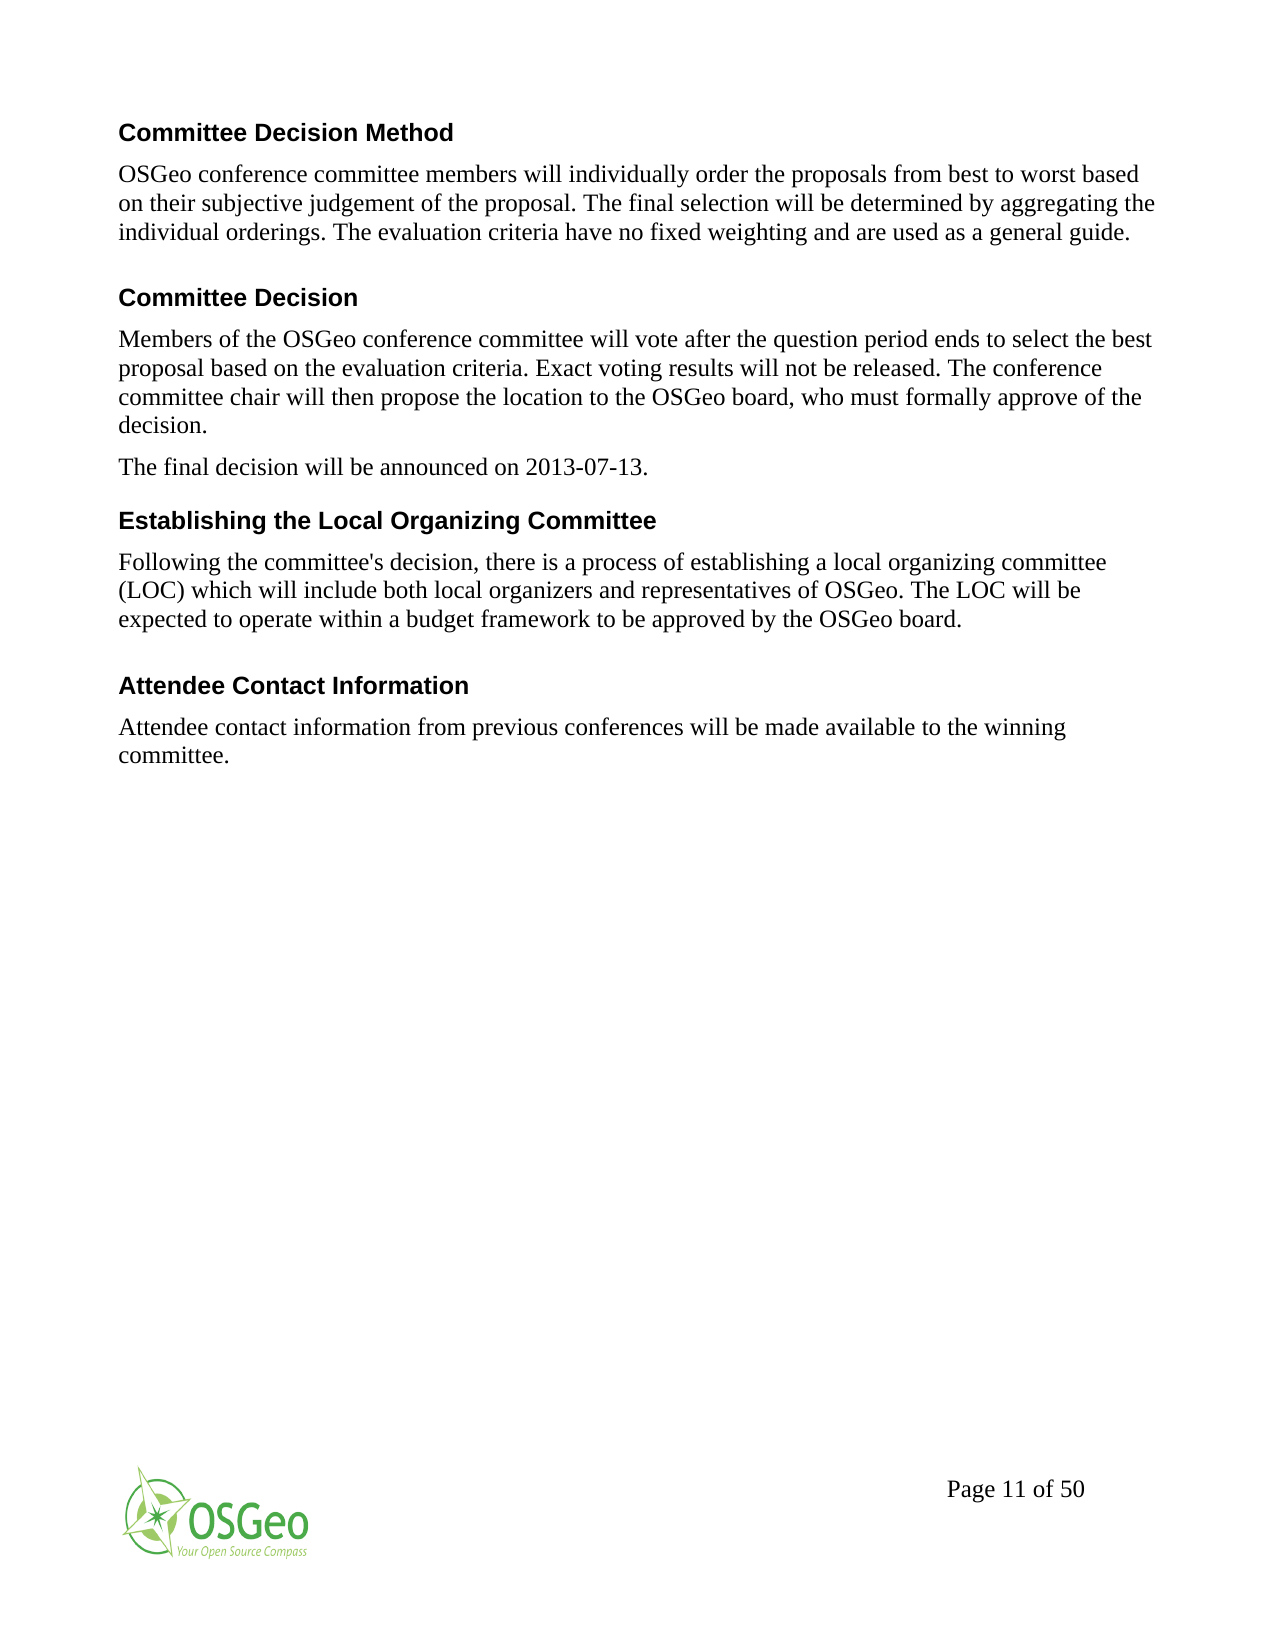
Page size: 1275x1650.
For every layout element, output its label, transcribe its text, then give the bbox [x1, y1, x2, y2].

text Members of the OSGeo conference committee will vote after the question period ends to select the best proposal based on the evaluation criteria. Exact voting results will not be released. The conference committee chair will then propose the location to the OSGeo board, who must formally approve of the decision. [118, 324, 1157, 439]
text Attendee contact information from previous conferences will be made available to the winning committee. [118, 712, 1157, 769]
subtitle Attendee Contact Information [118, 671, 1157, 699]
picture [119, 1458, 310, 1566]
text Following the committee's decision, there is a process of establishing a local organizing committee (LOC) which will include both local organizers and representatives of OSGeo. The LOC will be expected to operate within a budget framework to be approved by the OSGeo board. [118, 547, 1157, 633]
subtitle Establishing the Local Organizing Committee [118, 506, 1157, 534]
subtitle Committee Decision Method [118, 118, 1157, 147]
text OSGeo conference committee members will individually order the proposals from best to worst based on their subjective judgement of the proposal. The final selection will be determined by aggregating the individual orderings. The evaluation criteria have no fixed weighting and are used as a general guide. [118, 159, 1157, 246]
text The final decision will be announced on 2013-07-13. [118, 452, 1157, 481]
subtitle Committee Decision [118, 283, 1157, 312]
